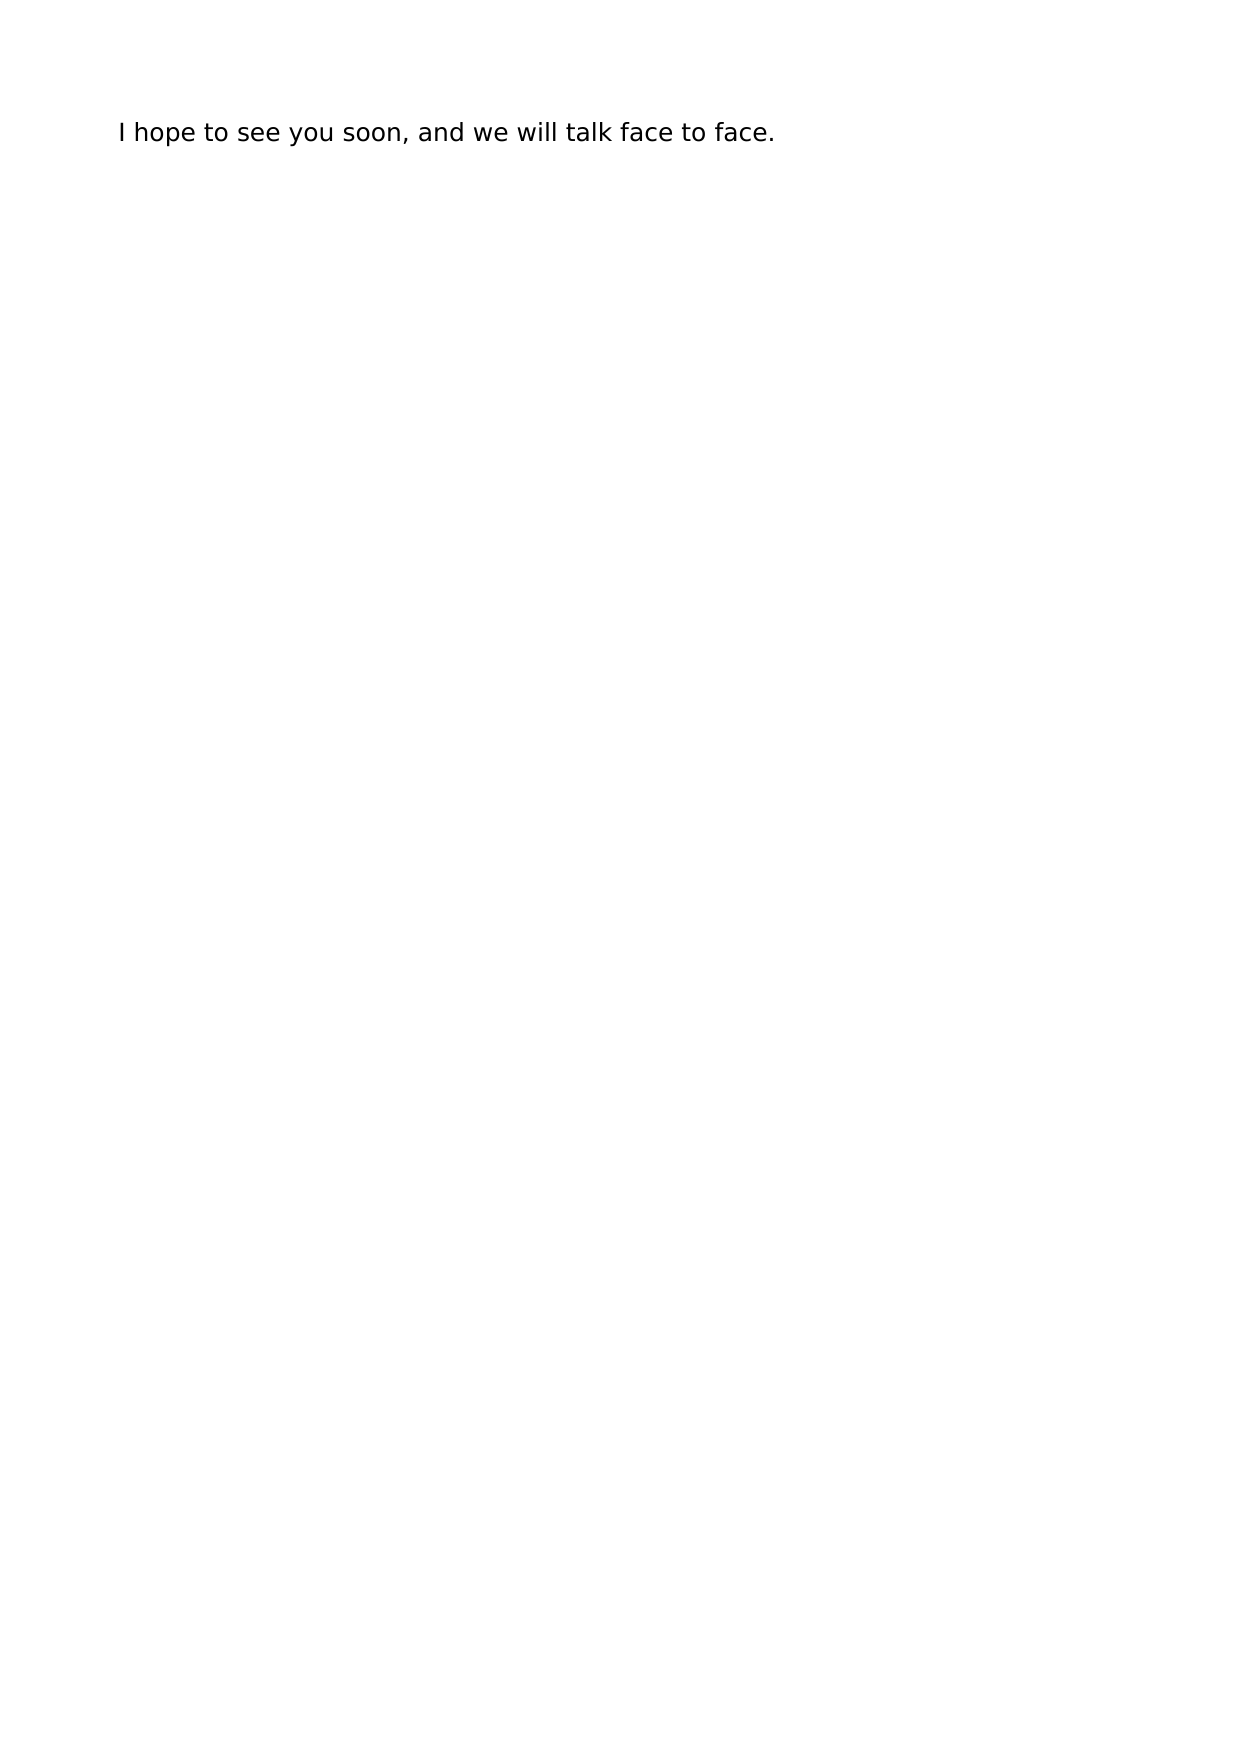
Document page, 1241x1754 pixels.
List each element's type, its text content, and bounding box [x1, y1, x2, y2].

text I hope to see you soon, and we will talk face to face. [118, 118, 1122, 147]
